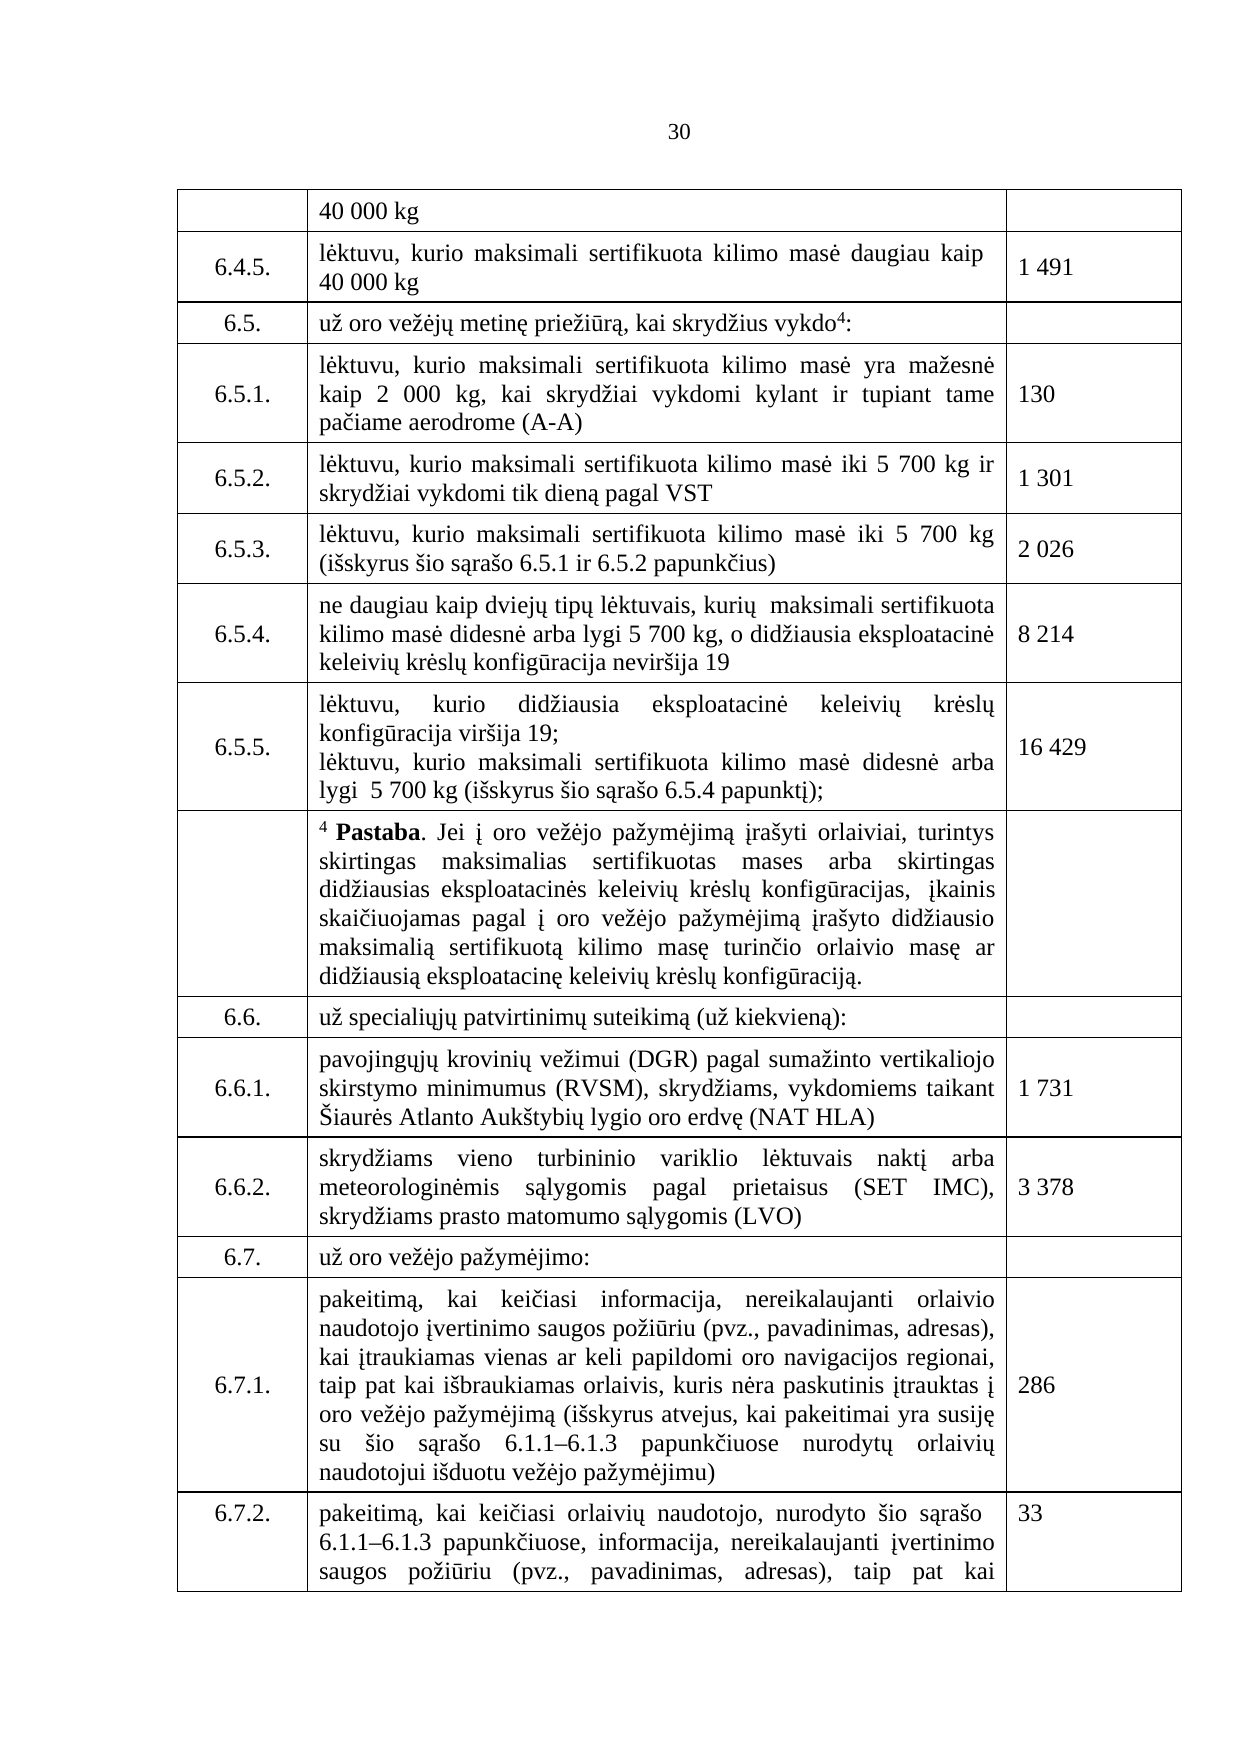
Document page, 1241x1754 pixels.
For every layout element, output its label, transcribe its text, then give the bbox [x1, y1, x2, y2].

table_cell ne daugiau kaip dviejų tipų lėktuvais, kurių maksimali sertifikuota kilimo masė didesnė arba lygi 5 700 kg, o didžiausia eksploatacinė keleivių krėslų konfigūracija neviršija 19 [308, 584, 1006, 682]
table_cell 3 378 [1007, 1138, 1181, 1236]
table_cell 6.5.5. [178, 683, 307, 810]
table_cell 6.5.2. [178, 443, 307, 513]
table_cell [1007, 303, 1181, 343]
table_cell 130 [1007, 344, 1181, 442]
table_cell [178, 190, 307, 231]
table_cell 6.4.5. [178, 232, 307, 301]
table_cell 1 491 [1007, 232, 1181, 301]
table_cell už oro vežėjų metinę priežiūrą, kai skrydžius vykdo4: [308, 303, 1006, 343]
table_cell 8 214 [1007, 584, 1181, 682]
table_cell 33 [1007, 1493, 1181, 1591]
table_cell pakeitimą, kai keičiasi informacija, nereikalaujanti orlaivio naudotojo įvertinimo saugos požiūriu (pvz., pavadinimas, adresas), kai įtraukiamas vienas ar keli papildomi oro navigacijos regionai, taip pat kai išbraukiamas orlaivis, kuris nėra paskutinis įtrauktas į oro vežėjo pažymėjimą (išskyrus atvejus, kai pakeitimai yra susiję su šio sąrašo 6.1.1–6.1.3 papunkčiuose nurodytų orlaivių naudotojui išduotu vežėjo pažymėjimu) [308, 1278, 1006, 1491]
table_cell lėktuvu, kurio maksimali sertifikuota kilimo masė iki 5 700 kg ir skrydžiai vykdomi tik dieną pagal VST [308, 443, 1006, 513]
table_cell 2 026 [1007, 514, 1181, 583]
table_cell lėktuvu, kurio maksimali sertifikuota kilimo masė daugiau kaip 40 000 kg [308, 232, 1006, 301]
table_cell už specialiųjų patvirtinimų suteikimą (už kiekvieną): [308, 997, 1006, 1037]
table_cell [1007, 1237, 1181, 1277]
table_cell 6.7.2. [178, 1493, 307, 1591]
table_cell [1007, 190, 1181, 231]
table_cell [1007, 811, 1181, 996]
table_cell 6.7.1. [178, 1278, 307, 1491]
table_cell 1 731 [1007, 1038, 1181, 1136]
table_cell 6.5.3. [178, 514, 307, 583]
table_cell 40 000 kg [308, 190, 1006, 231]
table_cell 1 301 [1007, 443, 1181, 513]
table_cell už oro vežėjo pažymėjimo: [308, 1237, 1006, 1277]
table_cell 6.6. [178, 997, 307, 1037]
table_cell skrydžiams vieno turbininio variklio lėktuvais naktį arba meteorologinėmis sąlygomis pagal prietaisus (SET IMC), skrydžiams prasto matomumo sąlygomis (LVO) [308, 1138, 1006, 1236]
table_cell 6.5. [178, 303, 307, 343]
table_cell [178, 811, 307, 996]
table_cell 16 429 [1007, 683, 1181, 810]
table_cell lėktuvu, kurio didžiausia eksploatacinė keleivių krėslų konfigūracija viršija 19; lėktuvu, kurio maksimali sertifikuota kilimo masė didesnė arba lygi 5 700 kg (išskyrus šio sąrašo 6.5.4 papunktį); [308, 683, 1006, 810]
table_cell 6.6.1. [178, 1038, 307, 1136]
table_cell lėktuvu, kurio maksimali sertifikuota kilimo masė yra mažesnė kaip 2 000 kg, kai skrydžiai vykdomi kylant ir tupiant tame pačiame aerodrome (A-A) [308, 344, 1006, 442]
table_cell 6.5.4. [178, 584, 307, 682]
table_cell 6.6.2. [178, 1138, 307, 1236]
table_cell 6.7. [178, 1237, 307, 1277]
table_cell lėktuvu, kurio maksimali sertifikuota kilimo masė iki 5 700 kg (išskyrus šio sąrašo 6.5.1 ir 6.5.2 papunkčius) [308, 514, 1006, 583]
table_cell pavojingųjų krovinių vežimui (DGR) pagal sumažinto vertikaliojo skirstymo minimumus (RVSM), skrydžiams, vykdomiems taikant Šiaurės Atlanto Aukštybių lygio oro erdvę (NAT HLA) [308, 1038, 1006, 1136]
table_cell 6.5.1. [178, 344, 307, 442]
table_cell 4 Pastaba. Jei į oro vežėjo pažymėjimą įrašyti orlaiviai, turintys skirtingas maksimalias sertifikuotas mases arba skirtingas didžiausias eksploatacinės keleivių krėslų konfigūracijas, įkainis skaičiuojamas pagal į oro vežėjo pažymėjimą įrašyto didžiausio maksimalią sertifikuotą kilimo masę turinčio orlaivio masę ar didžiausią eksploatacinę keleivių krėslų konfigūraciją. [308, 811, 1006, 996]
table_cell pakeitimą, kai keičiasi orlaivių naudotojo, nurodyto šio sąrašo 6.1.1–6.1.3 papunkčiuose, informacija, nereikalaujanti įvertinimo saugos požiūriu (pvz., pavadinimas, adresas), taip pat kai [308, 1493, 1006, 1591]
table_cell [1007, 997, 1181, 1037]
table_cell 286 [1007, 1278, 1181, 1491]
